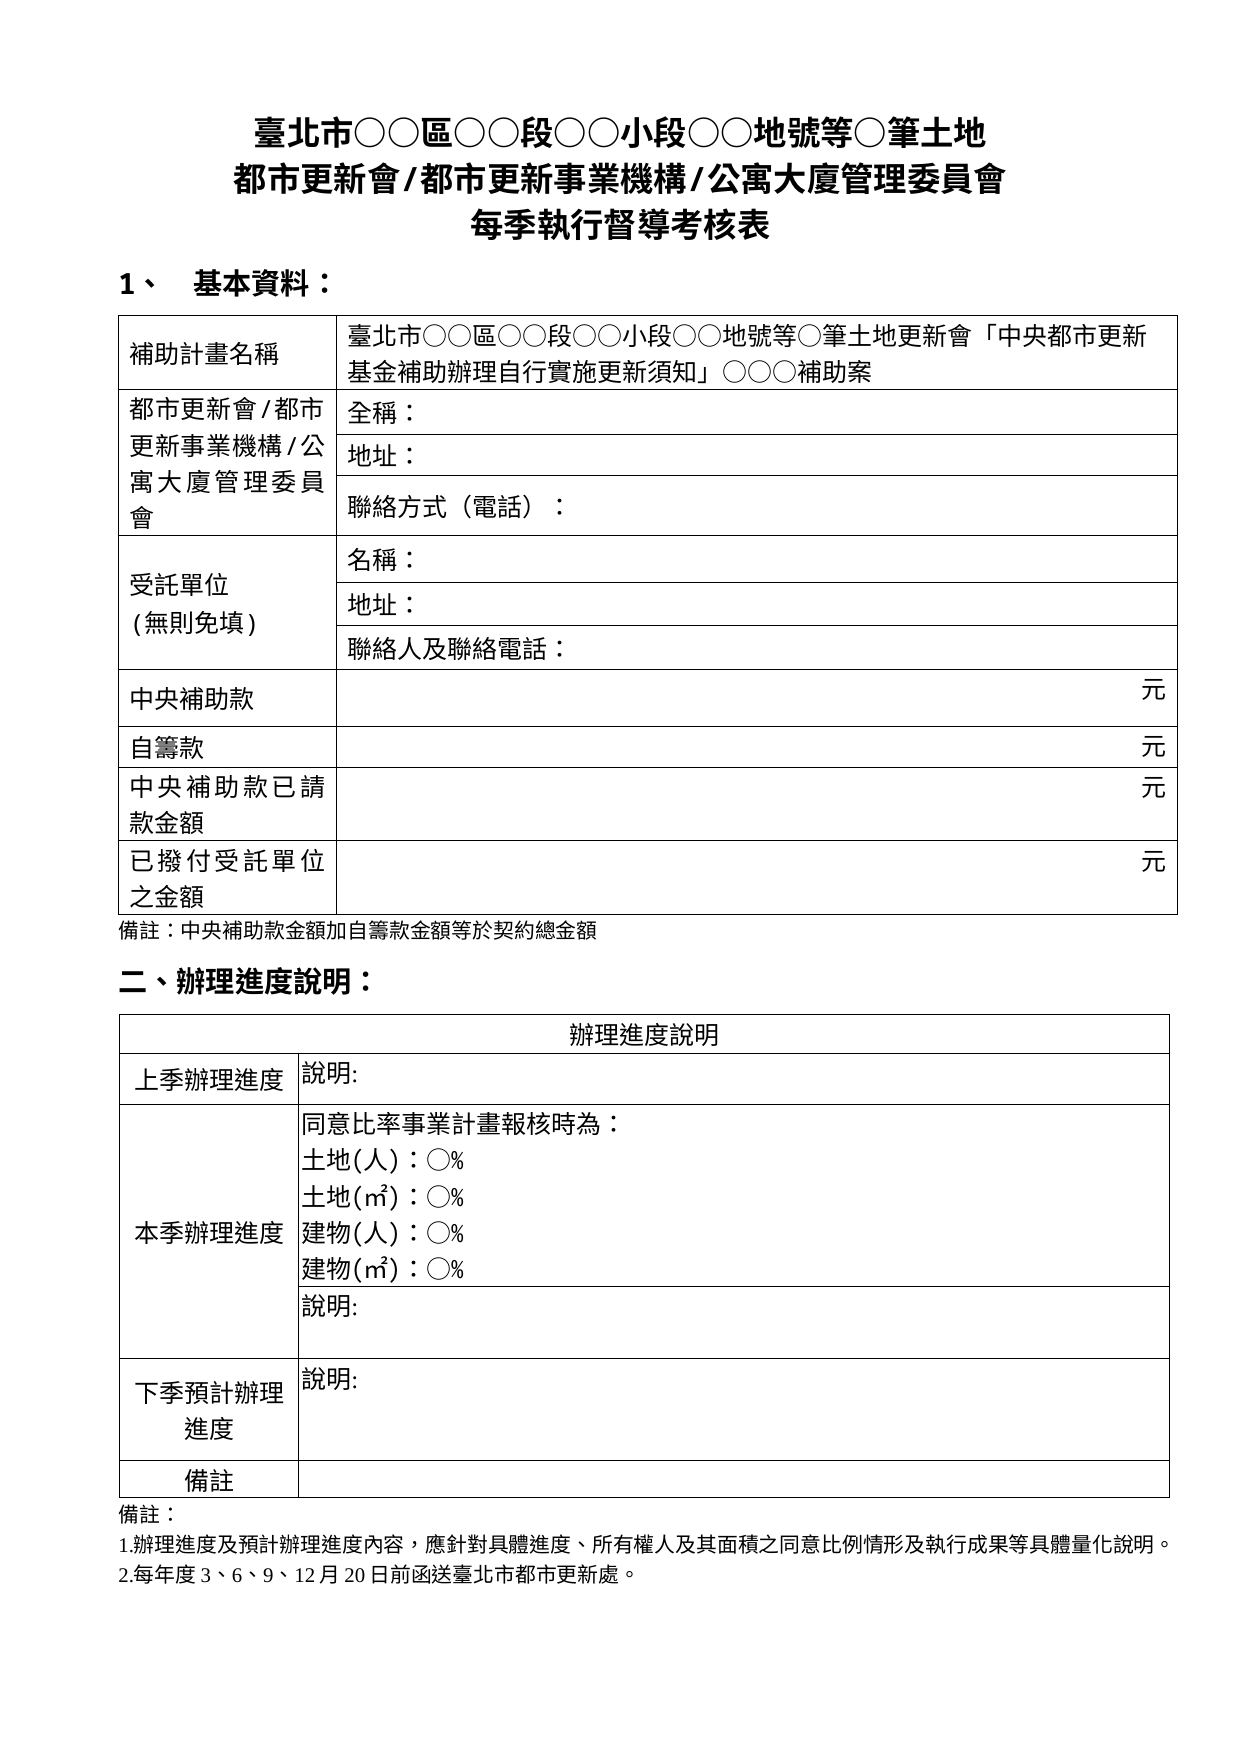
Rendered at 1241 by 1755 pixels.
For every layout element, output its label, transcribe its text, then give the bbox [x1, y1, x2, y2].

table_cell 聯絡方式（電話）： [337, 476, 1177, 535]
text 二、辦理進度說明： [118, 955, 1122, 1001]
table_cell 中央補助款已請款金額 [119, 768, 336, 840]
table_cell 元 [337, 670, 1177, 726]
table_cell 下季預計辦理進度 [120, 1359, 298, 1460]
table_cell 同意比率事業計畫報核時為： 土地(人)：○% 土地(㎡)：○% 建物(人)：○% 建物(㎡)：○% [299, 1105, 1169, 1286]
table_cell 名稱： [337, 536, 1177, 582]
table_cell 說明: [299, 1287, 1169, 1358]
table_cell 本季辦理進度 [120, 1105, 298, 1358]
text 每季執行督導考核表 [118, 201, 1122, 247]
table_cell 元 [337, 841, 1177, 914]
text 2.每年度3、6、9、12月20日前函送臺北市都市更新處。 [118, 1559, 1122, 1589]
text 都市更新會/都市更新事業機構/公寓大廈管理委員會 [118, 155, 1122, 201]
list 基本資料： [118, 257, 1122, 303]
table_cell 中央補助款 [119, 670, 336, 726]
table_cell 已撥付受託單位之金額 [119, 841, 336, 914]
table_cell 說明: [299, 1054, 1169, 1103]
table_cell 元 [337, 727, 1177, 767]
table_header 臺北市○○區○○段○○小段○○地號等○筆土地更新會「中央都市更新基金補助辦理自行實施更新須知」○○○補助案 [337, 316, 1177, 389]
table_cell 地址： [337, 583, 1177, 625]
table_cell 都市更新會/都市更新事業機構/公寓大廈管理委員會 [119, 390, 336, 535]
table_cell 聯絡人及聯絡電話： [337, 626, 1177, 669]
text 1.辦理進度及預計辦理進度內容，應針對具體進度、所有權人及其面積之同意比例情形及執行成果等具體量化說明。 [118, 1528, 1166, 1559]
text 備註： [118, 1498, 1122, 1528]
table_cell 上季辦理進度 [120, 1054, 298, 1103]
table_cell 受託單位 (無則免填) [119, 536, 336, 669]
table_cell 元 [337, 768, 1177, 840]
table_cell 說明: [299, 1359, 1169, 1460]
table_cell [299, 1461, 1169, 1497]
text 臺北市○○區○○段○○小段○○地號等○筆土地 [118, 109, 1122, 155]
table_cell 自籌款 [119, 727, 336, 767]
table_cell 備註 [120, 1461, 298, 1497]
table_header 辦理進度說明 [120, 1015, 1169, 1053]
table_cell 全稱： [337, 390, 1177, 434]
text 備註：中央補助款金額加自籌款金額等於契約總金額 [118, 915, 1122, 945]
table_header 補助計畫名稱 [119, 316, 336, 389]
table_cell 地址： [337, 435, 1177, 475]
